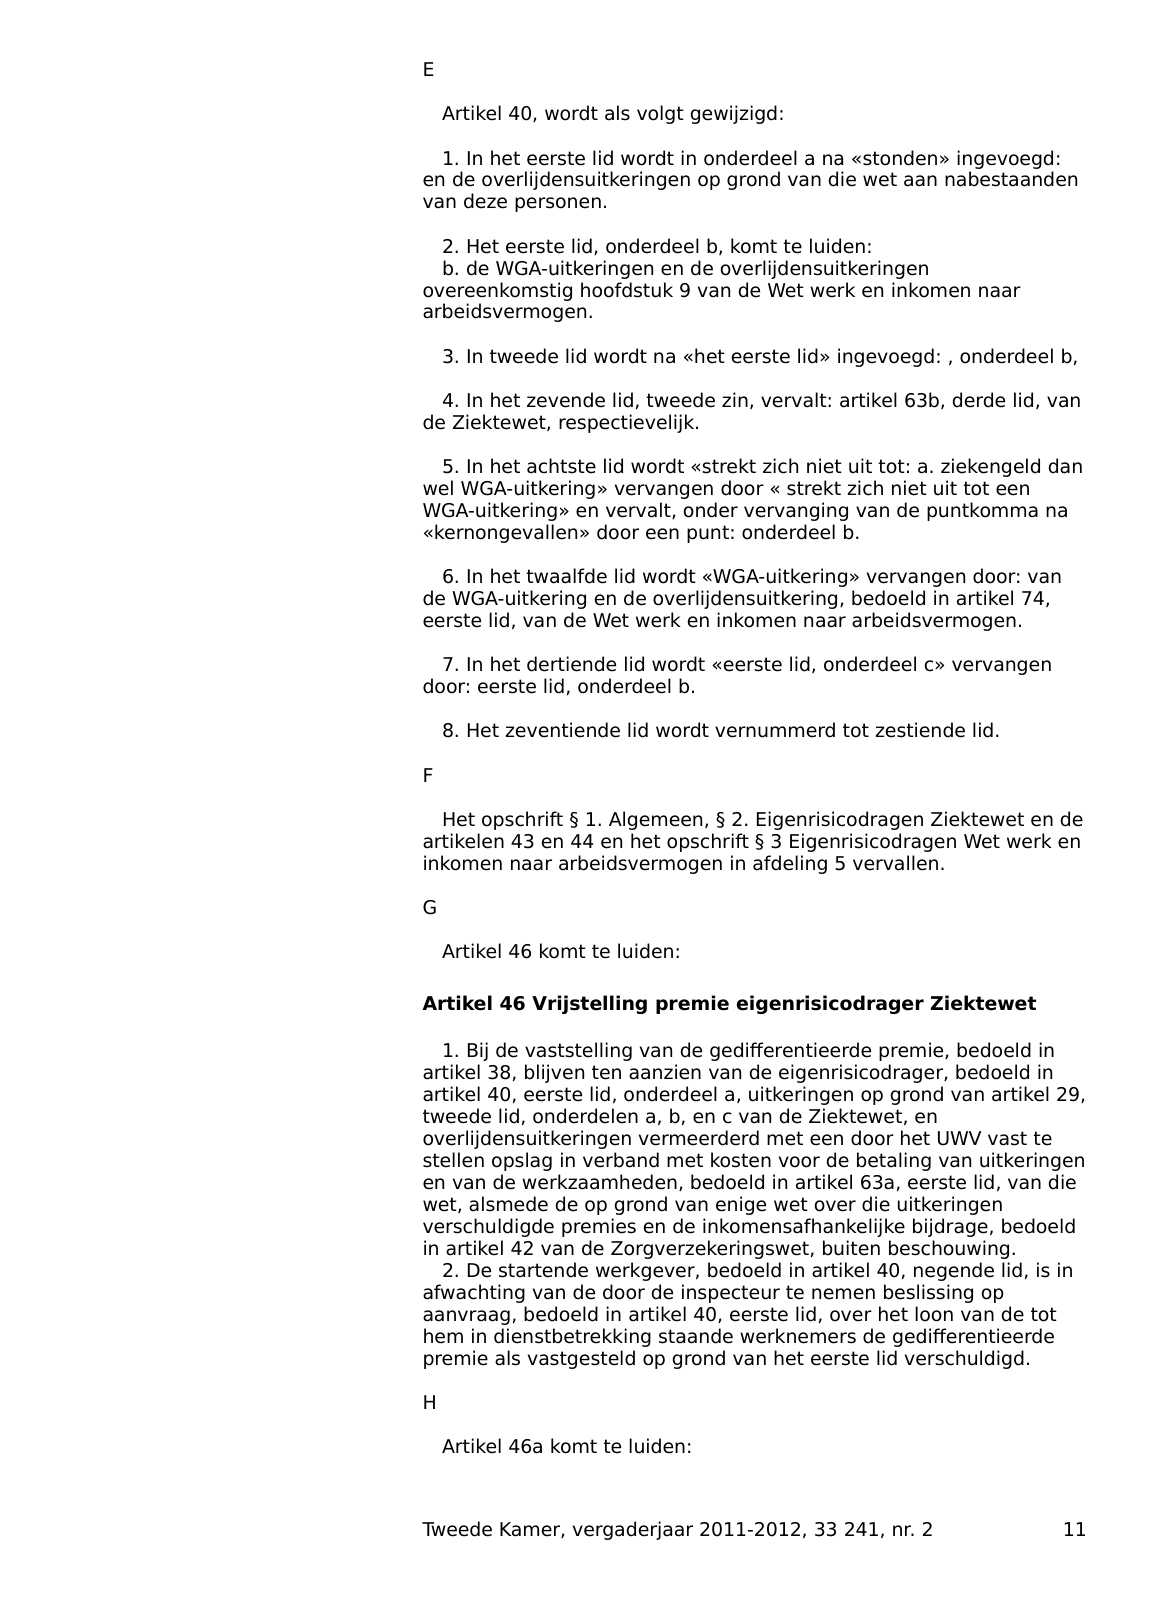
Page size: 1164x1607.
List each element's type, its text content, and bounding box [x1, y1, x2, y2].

text Artikel 46 komt te luiden: [422, 941, 1087, 963]
text Het opschrift § 1. Algemeen, § 2. Eigenrisicodragen Ziektewet en de artikelen 43 en 44 en het opschrift § 3 Eigenrisicodragen Wet werk en inkomen naar arbeidsvermogen in afdeling 5 vervallen. [422, 809, 1087, 874]
text F [422, 764, 1087, 786]
text Artikel 46a komt te luiden: [422, 1436, 1087, 1458]
text G [422, 897, 1087, 919]
text 4. In het zevende lid, tweede zin, vervalt: artikel 63b, derde lid, van de Ziektewet, respectievelijk. [422, 390, 1087, 434]
subtitle Artikel 46 Vrijstelling premie eigenrisicodrager Ziektewet [422, 993, 1087, 1015]
text 1. In het eerste lid wordt in onderdeel a na «stonden» ingevoegd: en de overlijdensuitkeringen op grond van die wet aan nabestaanden van deze personen. [422, 147, 1087, 213]
text 5. In het achtste lid wordt «strekt zich niet uit tot: a. ziekengeld dan wel WGA-uitkering» vervangen door « strekt zich niet uit tot een WGA-uitkering» en vervalt, onder vervanging van de puntkomma na «kernongevallen» door een punt: onderdeel b. [422, 456, 1087, 544]
text 7. In het dertiende lid wordt «eerste lid, onderdeel c» vervangen door: eerste lid, onderdeel b. [422, 654, 1087, 698]
text b. de WGA-uitkeringen en de overlijdensuitkeringen overeenkomstig hoofdstuk 9 van de Wet werk en inkomen naar arbeidsvermogen. [422, 257, 1087, 323]
text E [422, 59, 1087, 81]
text 6. In het twaalfde lid wordt «WGA-uitkering» vervangen door: van de WGA-uitkering en de overlijdensuitkering, bedoeld in artikel 74, eerste lid, van de Wet werk en inkomen naar arbeidsvermogen. [422, 566, 1087, 632]
text 2. De startende werkgever, bedoeld in artikel 40, negende lid, is in afwachting van de door de inspecteur te nemen beslissing op aanvraag, bedoeld in artikel 40, eerste lid, over het loon van de tot hem in dienstbetrekking staande werknemers de gedifferentieerde premie als vastgesteld op grond van het eerste lid verschuldigd. [422, 1260, 1087, 1369]
text 2. Het eerste lid, onderdeel b, komt te luiden: [422, 236, 1087, 257]
text H [422, 1392, 1087, 1414]
text 1. Bij de vaststelling van de gedifferentieerde premie, bedoeld in artikel 38, blijven ten aanzien van de eigenrisicodrager, bedoeld in artikel 40, eerste lid, onderdeel a, uitkeringen op grond van artikel 29, tweede lid, onderdelen a, b, en c van de Ziektewet, en overlijdensuitkeringen vermeerderd met een door het UWV vast te stellen opslag in verband met kosten voor de betaling van uitkeringen en van de werkzaamheden, bedoeld in artikel 63a, eerste lid, van die wet, alsmede de op grond van enige wet over die uitkeringen verschuldigde premies en de inkomensafhankelijke bijdrage, bedoeld in artikel 42 van de Zorgverzekeringswet, buiten beschouwing. [422, 1040, 1087, 1260]
text 8. Het zeventiende lid wordt vernummerd tot zestiende lid. [422, 720, 1087, 742]
text Artikel 40, wordt als volgt gewijzigd: [422, 103, 1087, 125]
text 3. In tweede lid wordt na «het eerste lid» ingevoegd: , onderdeel b, [422, 346, 1087, 368]
